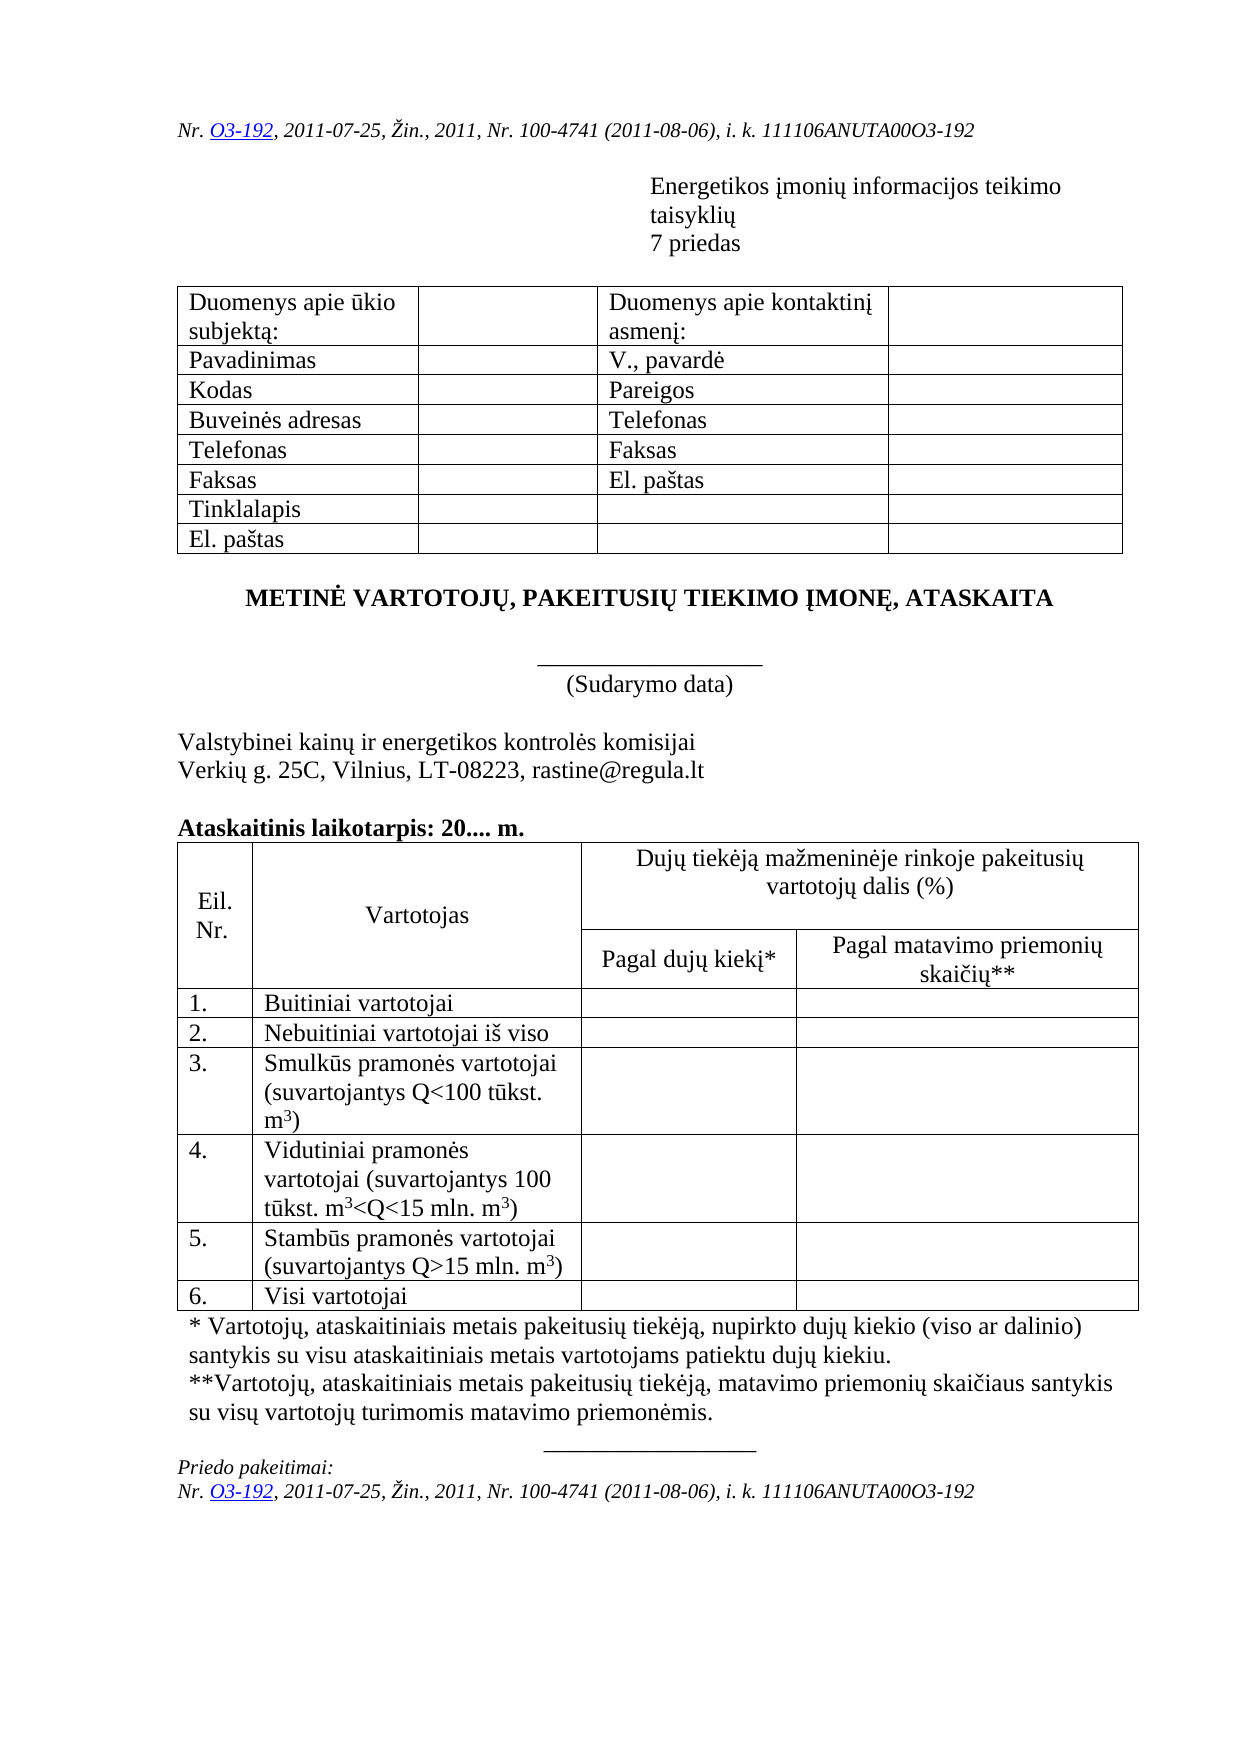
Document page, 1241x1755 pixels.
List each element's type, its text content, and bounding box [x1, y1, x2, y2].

text _________________ [177, 1426, 1122, 1455]
table_cell Telefonas [178, 435, 418, 464]
table_header Dujų tiekėją mažmeninėje rinkoje pakeitusių vartotojų dalis (%) [582, 843, 1138, 929]
table_cell [582, 1048, 796, 1134]
table_cell [419, 524, 597, 553]
table_cell V., pavardė [598, 346, 888, 374]
table_cell [598, 524, 888, 553]
table_cell El. paštas [178, 524, 418, 553]
table_cell Visi vartotojai [253, 1281, 581, 1310]
table_cell [582, 1281, 796, 1310]
table_cell 5. [178, 1223, 252, 1280]
table_cell 1. [178, 989, 252, 1017]
text 7 priedas [650, 228, 1122, 257]
table_cell Pavadinimas [178, 346, 418, 374]
table_cell Vidutiniai pramonės vartotojai (suvartojantys 100 tūkst. m3<Q<15 mln. m3) [253, 1135, 581, 1222]
table_cell Stambūs pramonės vartotojai (suvartojantys Q>15 mln. m3) [253, 1223, 581, 1280]
text Nr. O3-192, 2011-07-25, Žin., 2011, Nr. 100-4741 (2011-08-06), i. k. 111106ANUTA00O3-192 [177, 118, 1122, 142]
table_cell [797, 989, 1138, 1017]
table_header [889, 287, 1122, 344]
table_cell [419, 465, 597, 493]
table_cell [889, 346, 1122, 374]
table_cell * Vartotojų, ataskaitiniais metais pakeitusių tiekėją, nupirkto dujų kiekio (viso ar dalinio) santykis su visu ataskaitiniais metais vartotojams patiektu dujų kiekiu. [177, 1311, 1138, 1368]
table_cell [797, 1281, 1138, 1310]
table_cell [582, 1223, 796, 1280]
table_cell Buveinės adresas [178, 405, 418, 434]
table_cell [889, 465, 1122, 493]
table_header Vartotojas [253, 843, 581, 987]
table_cell [419, 435, 597, 464]
table_cell El. paštas [598, 465, 888, 493]
table_cell Pagal dujų kiekį* [582, 930, 796, 987]
table_cell [419, 346, 597, 374]
text Priedo pakeitimai: [177, 1455, 1122, 1479]
table_cell Pagal matavimo priemonių skaičių** [797, 930, 1138, 987]
text (Sudarymo data) [177, 669, 1122, 698]
table_header Duomenys apie kontaktinį asmenį: [598, 287, 888, 344]
text Ataskaitinis laikotarpis: 20.... m. [177, 813, 1122, 842]
table_cell [419, 375, 597, 404]
table_header Duomenys apie ūkio subjektą: [178, 287, 418, 344]
table_cell Pareigos [598, 375, 888, 404]
text __________________ [177, 640, 1122, 669]
table_cell 3. [178, 1048, 252, 1134]
table_cell [797, 1223, 1138, 1280]
table_cell Tinklalapis [178, 495, 418, 523]
table_cell 4. [178, 1135, 252, 1222]
table_cell [582, 1135, 796, 1222]
table_cell [889, 495, 1122, 523]
table_cell [598, 495, 888, 523]
table_cell Telefonas [598, 405, 888, 434]
table_cell [889, 435, 1122, 464]
table_cell 2. [178, 1018, 252, 1047]
table_cell **Vartotojų, ataskaitiniais metais pakeitusių tiekėją, matavimo priemonių skaičiaus santykis su visų vartotojų turimomis matavimo priemonėmis. [177, 1369, 1138, 1426]
table_cell Buitiniai vartotojai [253, 989, 581, 1017]
table_cell Nebuitiniai vartotojai iš viso [253, 1018, 581, 1047]
text Verkių g. 25C, Vilnius, LT-08223, rastine@regula.lt [177, 755, 1122, 784]
table_cell Faksas [178, 465, 418, 493]
table_cell [582, 989, 796, 1017]
table_cell 6. [178, 1281, 252, 1310]
table_header [419, 287, 597, 344]
table_cell [582, 1018, 796, 1047]
text Valstybinei kainų ir energetikos kontrolės komisijai [177, 727, 1122, 755]
table_cell Kodas [178, 375, 418, 404]
text Nr. O3-192, 2011-07-25, Žin., 2011, Nr. 100-4741 (2011-08-06), i. k. 111106ANUTA00O3-192 [177, 1479, 1122, 1503]
table_cell [797, 1135, 1138, 1222]
table_cell [419, 405, 597, 434]
table_cell [797, 1048, 1138, 1134]
table_cell [797, 1018, 1138, 1047]
text METINĖ VARTOTOJŲ, PAKEITUSIŲ TIEKIMO ĮMONĘ, ATASKAITA [177, 583, 1122, 612]
table_cell Smulkūs pramonės vartotojai (suvartojantys Q<100 tūkst. m3) [253, 1048, 581, 1134]
table_cell [419, 495, 597, 523]
table_cell Faksas [598, 435, 888, 464]
text Energetikos įmonių informacijos teikimo taisyklių [650, 171, 1122, 228]
table_cell [889, 405, 1122, 434]
table_cell [889, 375, 1122, 404]
table_cell [889, 524, 1122, 553]
table_header Eil. Nr. [178, 843, 252, 987]
